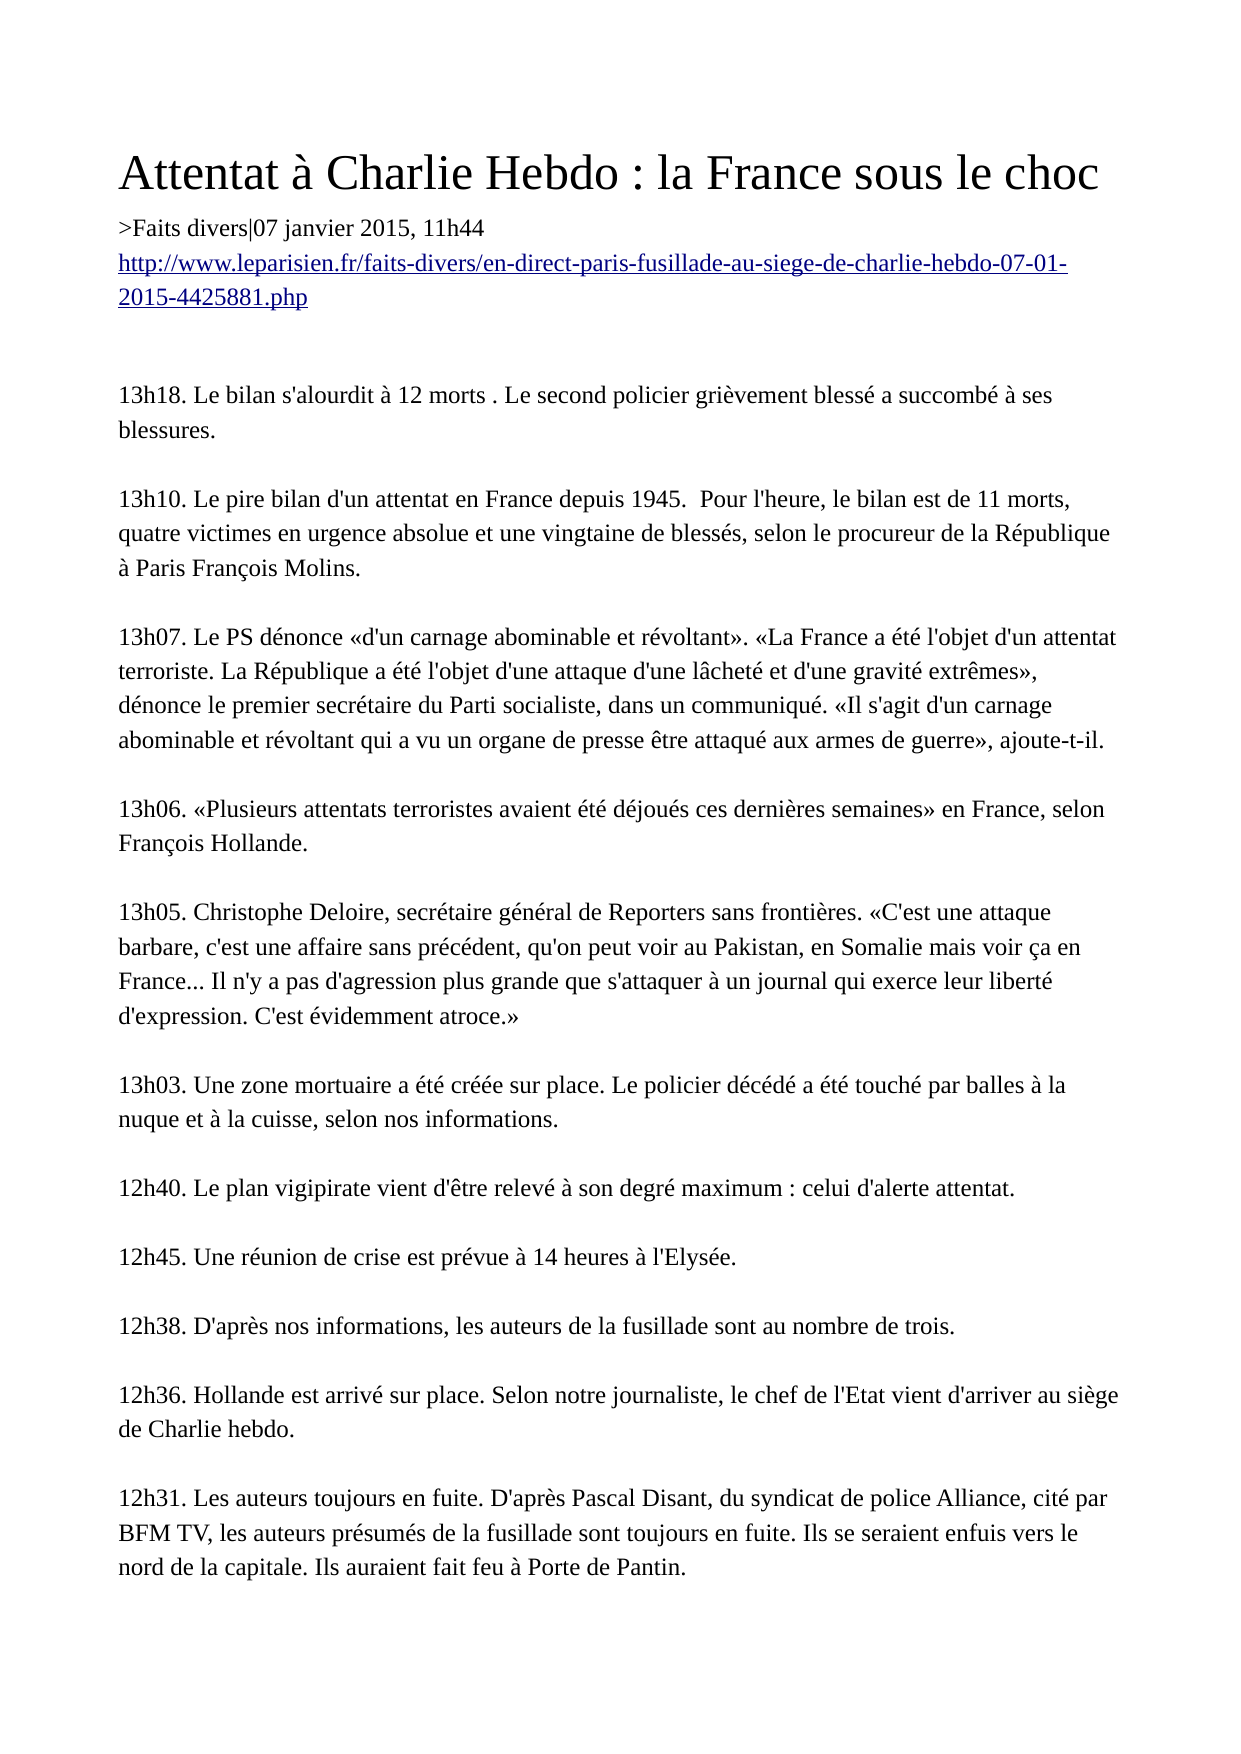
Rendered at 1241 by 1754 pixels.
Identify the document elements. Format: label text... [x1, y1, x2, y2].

text http://www.leparisien.fr/faits-divers/en-direct-paris-fusillade-au-siege-de-charlie-hebdo-07-01-2015-4425881.php [118, 248, 1122, 311]
text 13h18. Le bilan s'alourdit à 12 morts . Le second policier grièvement blessé a succombé à ses blessures. 13h10. Le pire bilan d'un attentat en France depuis 1945. Pour l'heure, le bilan est de 11 morts, quatre victimes en urgence absolue et une vingtaine de blessés, selon le procureur de la République à Paris François Molins. 13h07. Le PS dénonce «d'un carnage abominable et révoltant». «La France a été l'objet d'un attentat terroriste. La République a été l'objet d'une attaque d'une lâcheté et d'une gravité extrêmes», dénonce le premier secrétaire du Parti socialiste, dans un communiqué. «Il s'agit d'un carnage abominable et révoltant qui a vu un organe de presse être attaqué aux armes de guerre», ajoute-t-il. 13h06. «Plusieurs attentats terroristes avaient été déjoués ces dernières semaines» en France, selon François Hollande. 13h05. Christophe Deloire, secrétaire général de Reporters sans frontières. «C'est une attaque barbare, c'est une affaire sans précédent, qu'on peut voir au Pakistan, en Somalie mais voir ça en France... Il n'y a pas d'agression plus grande que s'attaquer à un journal qui exerce leur liberté d'expression. C'est évidemment atroce.» 13h03. Une zone mortuaire a été créée sur place. Le policier décédé a été touché par balles à la nuque et à la cuisse, selon nos informations. 12h40. Le plan vigipirate vient d'être relevé à son degré maximum : celui d'alerte attentat. 12h45. Une réunion de crise est prévue à 14 heures à l'Elysée. 12h38. D'après nos informations, les auteurs de la fusillade sont au nombre de trois. 12h36. Hollande est arrivé sur place. Selon notre journaliste, le chef de l'Etat vient d'arriver au siège de Charlie hebdo. 12h31. Les auteurs toujours en fuite. D'après Pascal Disant, du syndicat de police Alliance, cité par BFM TV, les auteurs présumés de la fusillade sont toujours en fuite. Ils se seraient enfuis vers le nord de la capitale. Ils auraient fait feu à Porte de Pantin. [118, 380, 1122, 1616]
text >Faits divers|07 janvier 2015, 11h44 [118, 213, 1122, 242]
subtitle Attentat à Charlie Hebdo : la France sous le choc [118, 143, 1122, 201]
